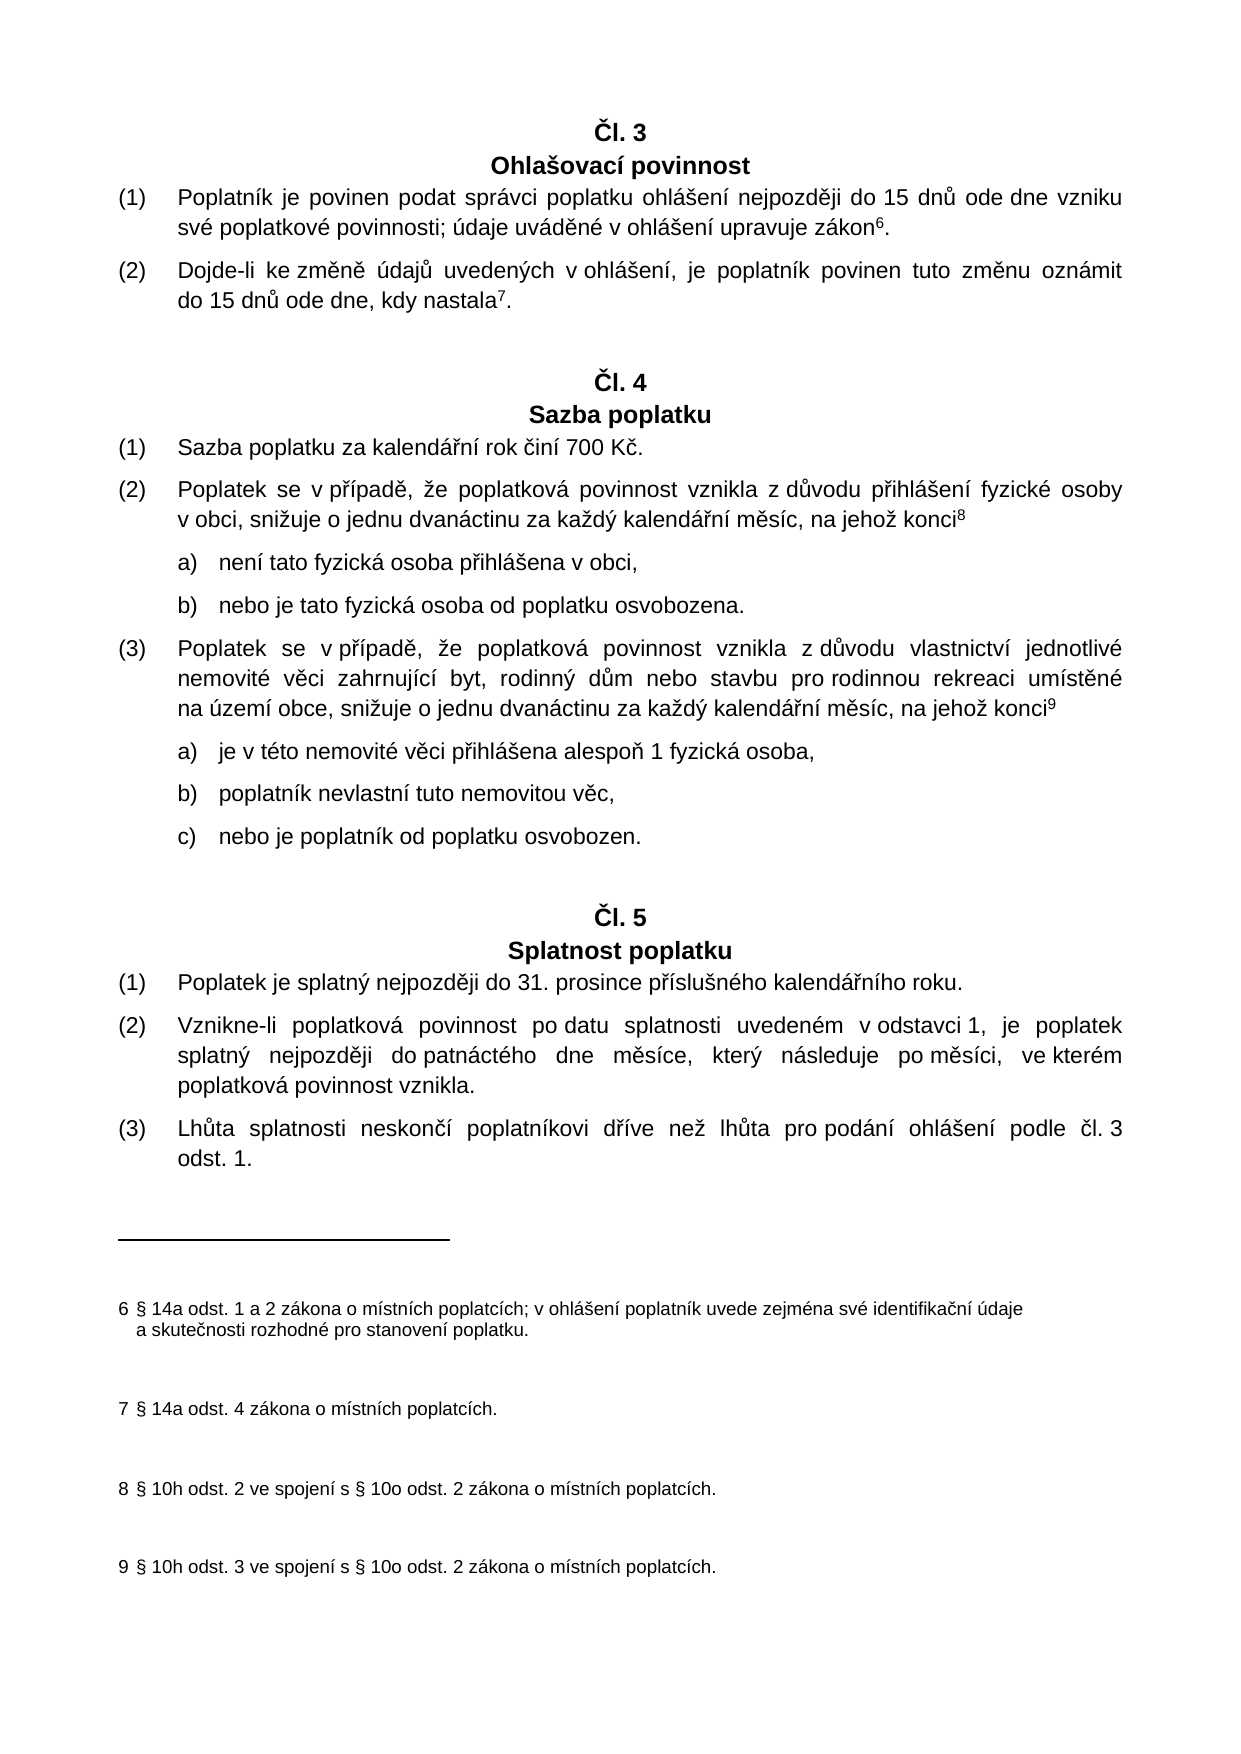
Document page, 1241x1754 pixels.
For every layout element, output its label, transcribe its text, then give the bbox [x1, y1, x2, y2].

list Poplatník je povinen podat správci poplatku ohlášení nejpozději do 15 dnů ode dne vzniku své poplatkové povinnosti; údaje uváděné v ohlášení upravuje zákon. [118, 184, 1122, 241]
list Lhůta splatnosti neskončí poplatníkovi dříve než lhůta pro podání ohlášení podle čl. 3 odst. 1. [118, 1115, 1122, 1172]
list Dojde-li ke změně údajů uvedených v ohlášení, je poplatník povinen tuto změnu oznámit do 15 dnů ode dne, kdy nastala. [118, 257, 1122, 314]
list Poplatek se v případě, že poplatková povinnost vznikla z důvodu přihlášení fyzické osoby v obci, snižuje o jednu dvanáctinu za každý kalendářní měsíc, na jehož konci [118, 476, 1122, 533]
list nebo je tato fyzická osoba od poplatku osvobozena. [177, 592, 1122, 618]
list § 10h odst. 2 ve spojení s § 10o odst. 2 zákona o místních poplatcích. [118, 1477, 1122, 1499]
list Vznikne-li poplatková povinnost po datu splatnosti uvedeném v odstavci 1, je poplatek splatný nejpozději do patnáctého dne měsíce, který následuje po měsíci, ve kterém poplatková povinnost vznikla. [118, 1012, 1122, 1099]
list § 14a odst. 1 a 2 zákona o místních poplatcích; v ohlášení poplatník uvede zejména své identifikační údaje a skutečnosti rozhodné pro stanovení poplatku. [118, 1298, 1122, 1341]
subtitle Čl. 3 Ohlašovací povinnost [118, 118, 1122, 180]
list Poplatek je splatný nejpozději do 31. prosince příslušného kalendářního roku. [118, 969, 1122, 996]
list je v této nemovité věci přihlášena alespoň 1 fyzická osoba, [177, 738, 1122, 764]
subtitle Čl. 5 Splatnost poplatku [118, 903, 1122, 965]
subtitle Čl. 4 Sazba poplatku [118, 367, 1122, 429]
list Poplatek se v případě, že poplatková povinnost vznikla z důvodu vlastnictví jednotlivé nemovité věci zahrnující byt, rodinný dům nebo stavbu pro rodinnou rekreaci umístěné na území obce, snižuje o jednu dvanáctinu za každý kalendářní měsíc, na jehož konci [118, 634, 1122, 721]
list § 14a odst. 4 zákona o místních poplatcích. [118, 1398, 1122, 1420]
list nebo je poplatník od poplatku osvobozen. [177, 823, 1122, 849]
list není tato fyzická osoba přihlášena v obci, [177, 549, 1122, 576]
list Sazba poplatku za kalendářní rok činí 700 Kč. [118, 433, 1122, 460]
list poplatník nevlastní tuto nemovitou věc, [177, 780, 1122, 807]
list § 10h odst. 3 ve spojení s § 10o odst. 2 zákona o místních poplatcích. [118, 1556, 1122, 1578]
